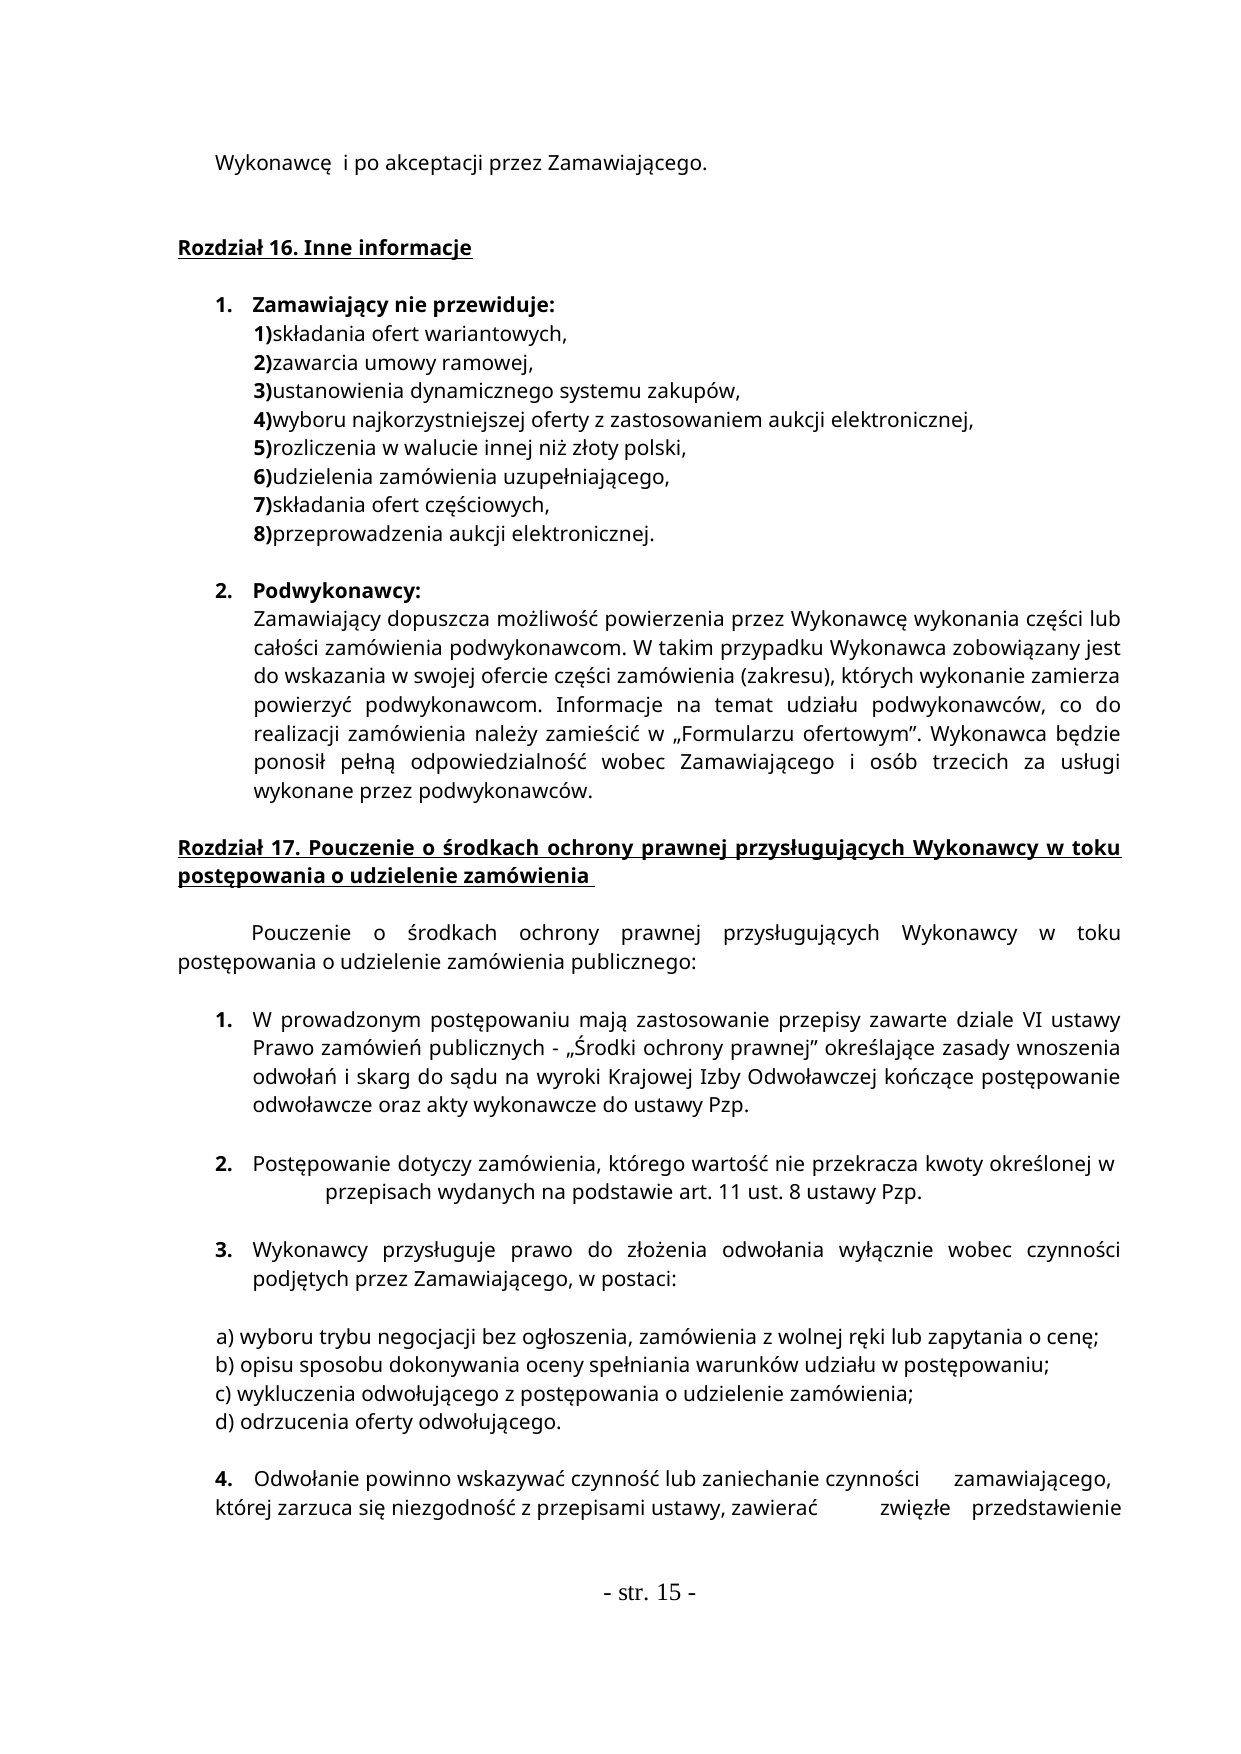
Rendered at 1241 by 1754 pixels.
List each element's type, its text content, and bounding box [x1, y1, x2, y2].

list Zamawiający nie przewiduje: [215, 290, 1122, 319]
text Rozdział 16. Inne informacje [177, 233, 1122, 262]
list W prowadzonym postępowaniu mają zastosowanie przepisy zawarte dziale VI ustawy Prawo zamówień publicznych - „Środki ochrony prawnej” określające zasady wnoszenia odwołań i skarg do sądu na wyroki Krajowej Izby Odwoławczej kończące postępowanie odwoławcze oraz akty wykonawcze do ustawy Pzp. [215, 1005, 1122, 1119]
list wyboru najkorzystniejszej oferty z zastosowaniem aukcji elektronicznej, [177, 404, 1122, 433]
list składania ofert wariantowych, [177, 319, 1122, 347]
list Zamawiający dopuszcza możliwość powierzenia przez Wykonawcę wykonania części lub całości zamówienia podwykonawcom. W takim przypadku Wykonawca zobowiązany jest do wskazania w swojej ofercie części zamówienia (zakresu), których wykonanie zamierza powierzyć podwykonawcom. Informacje na temat udziału podwykonawców, co do realizacji zamówienia należy zamieścić w „Formularzu ofertowym”. Wykonawca będzie ponosił pełną odpowiedzialność wobec Zamawiającego i osób trzecich za usługi wykonane przez podwykonawców. [253, 604, 1122, 804]
list Podwykonawcy: [215, 576, 1122, 604]
list udzielenia zamówienia uzupełniającego, [177, 462, 1122, 490]
text b) opisu sposobu dokonywania oceny spełniania warunków udziału w postępowaniu; [215, 1350, 1122, 1379]
list ustanowienia dynamicznego systemu zakupów, [177, 376, 1122, 404]
list rozliczenia w walucie innej niż złoty polski, [177, 433, 1122, 462]
text c) wykluczenia odwołującego z postępowania o udzielenie zamówienia; [215, 1379, 1122, 1407]
list przeprowadzenia aukcji elektronicznej. [177, 519, 1122, 547]
list zawarcia umowy ramowej, [177, 347, 1122, 376]
list Wykonawcy przysługuje prawo do złożenia odwołania wyłącznie wobec czynności podjętych przez Zamawiającego, w postaci: [215, 1235, 1122, 1292]
text Pouczenie o środkach ochrony prawnej przysługujących Wykonawcy w toku postępowania o udzielenie zamówienia publicznego: [177, 918, 1122, 975]
text d) odrzucenia oferty odwołującego. [215, 1407, 1122, 1436]
text Rozdział 17. Pouczenie o środkach ochrony prawnej przysługujących Wykonawcy w toku [177, 833, 1122, 857]
text 4. Odwołanie powinno wskazywać czynność lub zaniechanie czynności zamawiającego, której zarzuca się niezgodność z przepisami ustawy, zawierać zwięzłe przedstawienie [215, 1464, 1122, 1521]
list składania ofert częściowych, [177, 490, 1122, 519]
list Postępowanie dotyczy zamówienia, którego wartość nie przekracza kwoty określonej w przepisach wydanych na podstawie art. 11 ust. 8 ustawy Pzp. [215, 1148, 1122, 1206]
text Wykonawcę i po akceptacji przez Zamawiającego. [215, 148, 1122, 176]
text postępowania o udzielenie zamówienia [177, 858, 1122, 890]
text a) wyboru trybu negocjacji bez ogłoszenia, zamówienia z wolnej ręki lub zapytania o cenę; [216, 1322, 1122, 1350]
